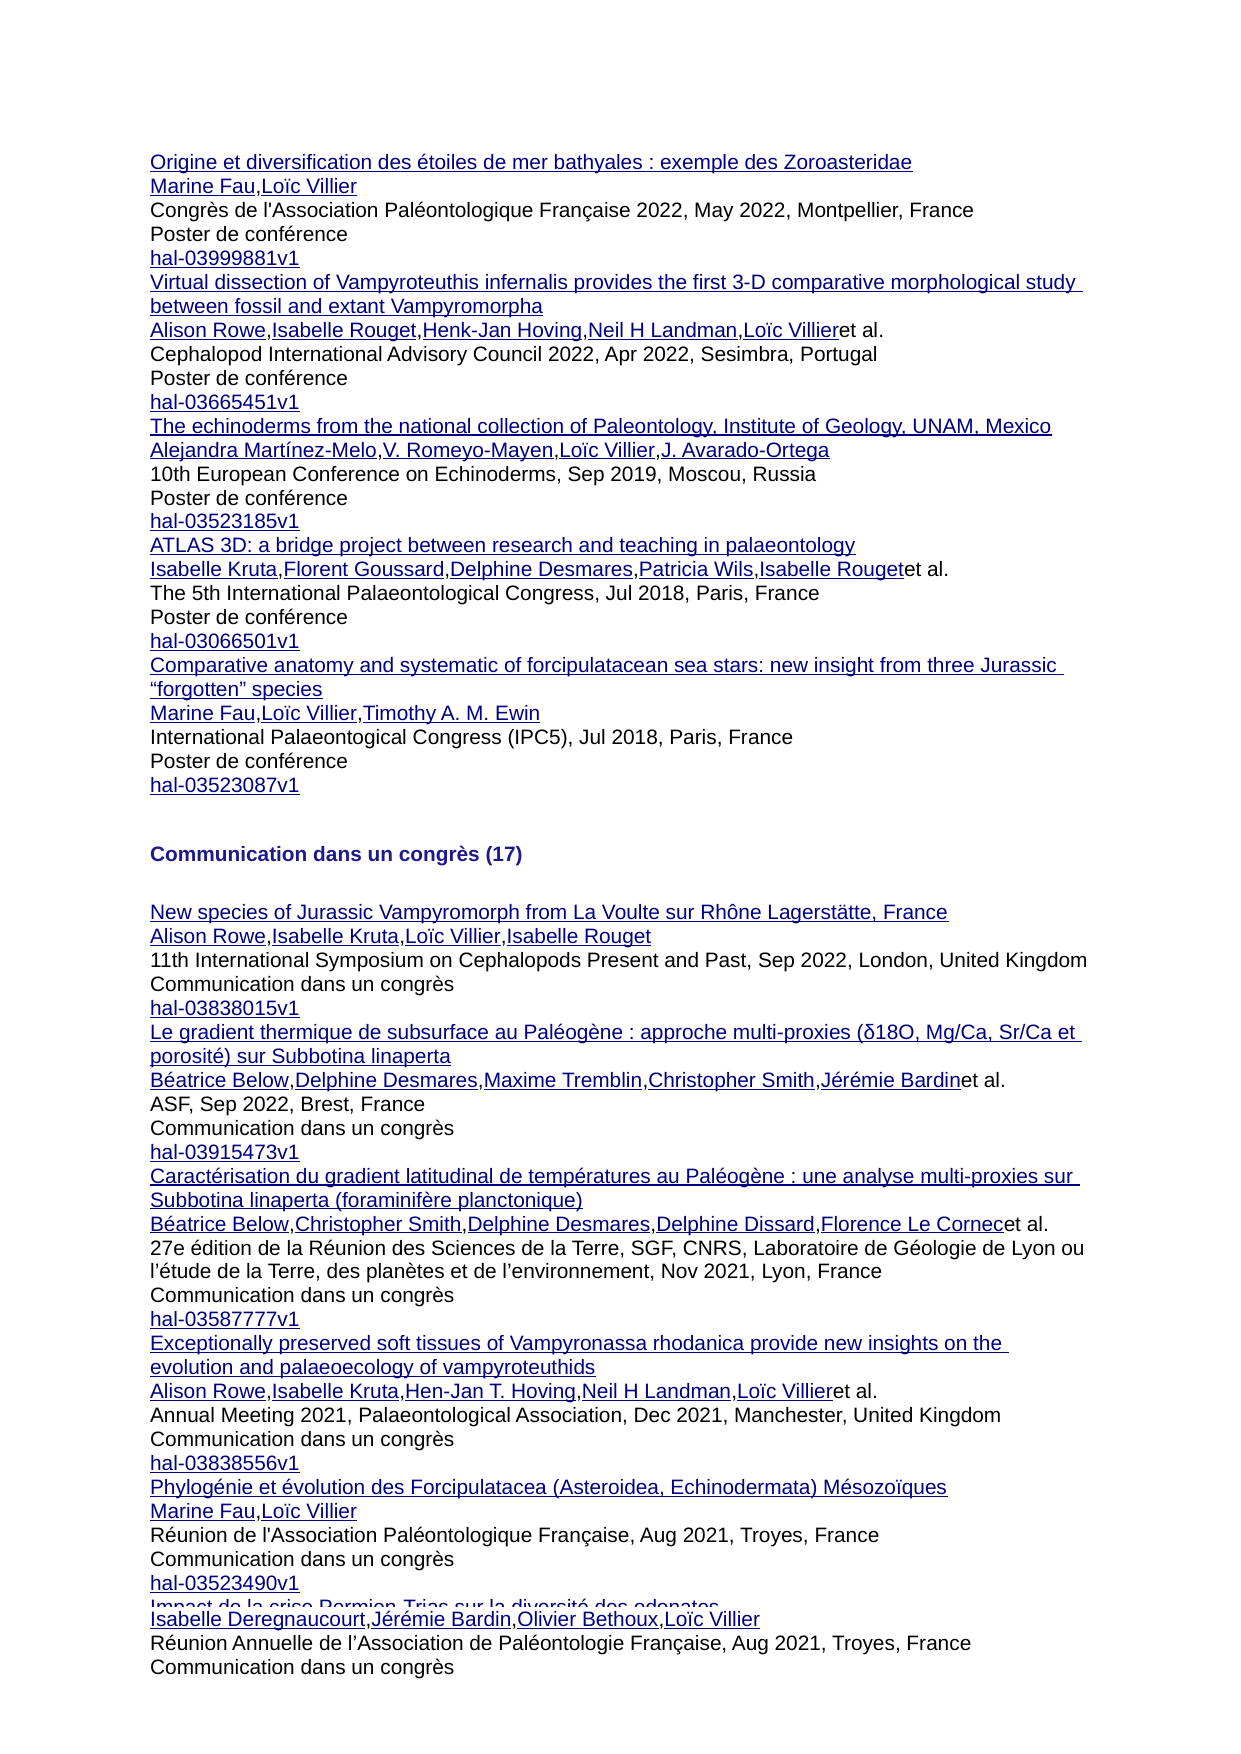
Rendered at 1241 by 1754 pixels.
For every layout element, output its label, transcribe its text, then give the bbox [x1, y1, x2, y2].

table_cell Impact de la crise Permien-Trias sur la diversité des odonates Isabelle Deregnaucourt,Jérémie Bardin,Olivier Bethoux,Loïc Villier Réunion Annuelle de l’Association de Paléontologie Française, Aug 2021, Troyes, France Communication dans un congrès [150, 1595, 1090, 1679]
table_cell The echinoderms from the national collection of Paleontology, Institute of Geology, UNAM, Mexico Alejandra Martínez-Melo,V. Romeyo-Mayen,Loïc Villier,J. Avarado-Ortega 10th European Conference on Echinoderms, Sep 2019, Moscou, Russia Poster de conférence hal-03523185v1 [150, 414, 1090, 533]
table_header Origine et diversification des étoiles de mer bathyales : exemple des Zoroasteridae Marine Fau,Loïc Villier Congrès de l'Association Paléontologique Française 2022, May 2022, Montpellier, France Poster de conférence hal-03999881v1 [150, 150, 1090, 270]
table_cell Exceptionally preserved soft tissues of Vampyronassa rhodanica provide new insights on the evolution and palaeoecology of vampyroteuthids Alison Rowe,Isabelle Kruta,Hen-Jan T. Hoving,Neil H Landman,Loïc Villieret al. Annual Meeting 2021, Palaeontological Association, Dec 2021, Manchester, United Kingdom Communication dans un congrès hal-03838556v1 [150, 1331, 1090, 1475]
table_cell ATLAS 3D: a bridge project between research and teaching in palaeontology Isabelle Kruta,Florent Goussard,Delphine Desmares,Patricia Wils,Isabelle Rougetet al. The 5th International Palaeontological Congress, Jul 2018, Paris, France Poster de conférence hal-03066501v1 [150, 533, 1090, 653]
subtitle Communication dans un congrès (17) [150, 842, 1090, 866]
table_cell Phylogénie et évolution des Forcipulatacea (Asteroidea, Echinodermata) Mésozoïques Marine Fau,Loïc Villier Réunion de l'Association Paléontologique Française, Aug 2021, Troyes, France Communication dans un congrès hal-03523490v1 [150, 1475, 1090, 1595]
table_cell Caractérisation du gradient latitudinal de températures au Paléogène : une analyse multi-proxies sur Subbotina linaperta (foraminifère planctonique) Béatrice Below,Christopher Smith,Delphine Desmares,Delphine Dissard,Florence Le Cornecet al. 27e édition de la Réunion des Sciences de la Terre, SGF, CNRS, Laboratoire de Géologie de Lyon ou l’étude de la Terre, des planètes et de l’environnement, Nov 2021, Lyon, France Communication dans un congrès hal-03587777v1 [150, 1164, 1090, 1331]
table_cell Virtual dissection of Vampyroteuthis infernalis provides the first 3-D comparative morphological study between fossil and extant Vampyromorpha Alison Rowe,Isabelle Rouget,Henk-Jan Hoving,Neil H Landman,Loïc Villieret al. Cephalopod International Advisory Council 2022, Apr 2022, Sesimbra, Portugal Poster de conférence hal-03665451v1 [150, 270, 1090, 413]
table_cell Le gradient thermique de subsurface au Paléogène : approche multi-proxies (δ18O, Mg/Ca, Sr/Ca et porosité) sur Subbotina linaperta Béatrice Below,Delphine Desmares,Maxime Tremblin,Christopher Smith,Jérémie Bardinet al. ASF, Sep 2022, Brest, France Communication dans un congrès hal-03915473v1 [150, 1020, 1090, 1163]
table_header New species of Jurassic Vampyromorph from La Voulte sur Rhône Lagerstätte, France Alison Rowe,Isabelle Kruta,Loïc Villier,Isabelle Rouget 11th International Symposium on Cephalopods Present and Past, Sep 2022, London, United Kingdom Communication dans un congrès hal-03838015v1 [150, 900, 1090, 1020]
table_cell Comparative anatomy and systematic of forcipulatacean sea stars: new insight from three Jurassic “forgotten” species Marine Fau,Loïc Villier,Timothy A. M. Ewin International Palaeontogical Congress (IPC5), Jul 2018, Paris, France Poster de conférence hal-03523087v1 [150, 653, 1090, 797]
